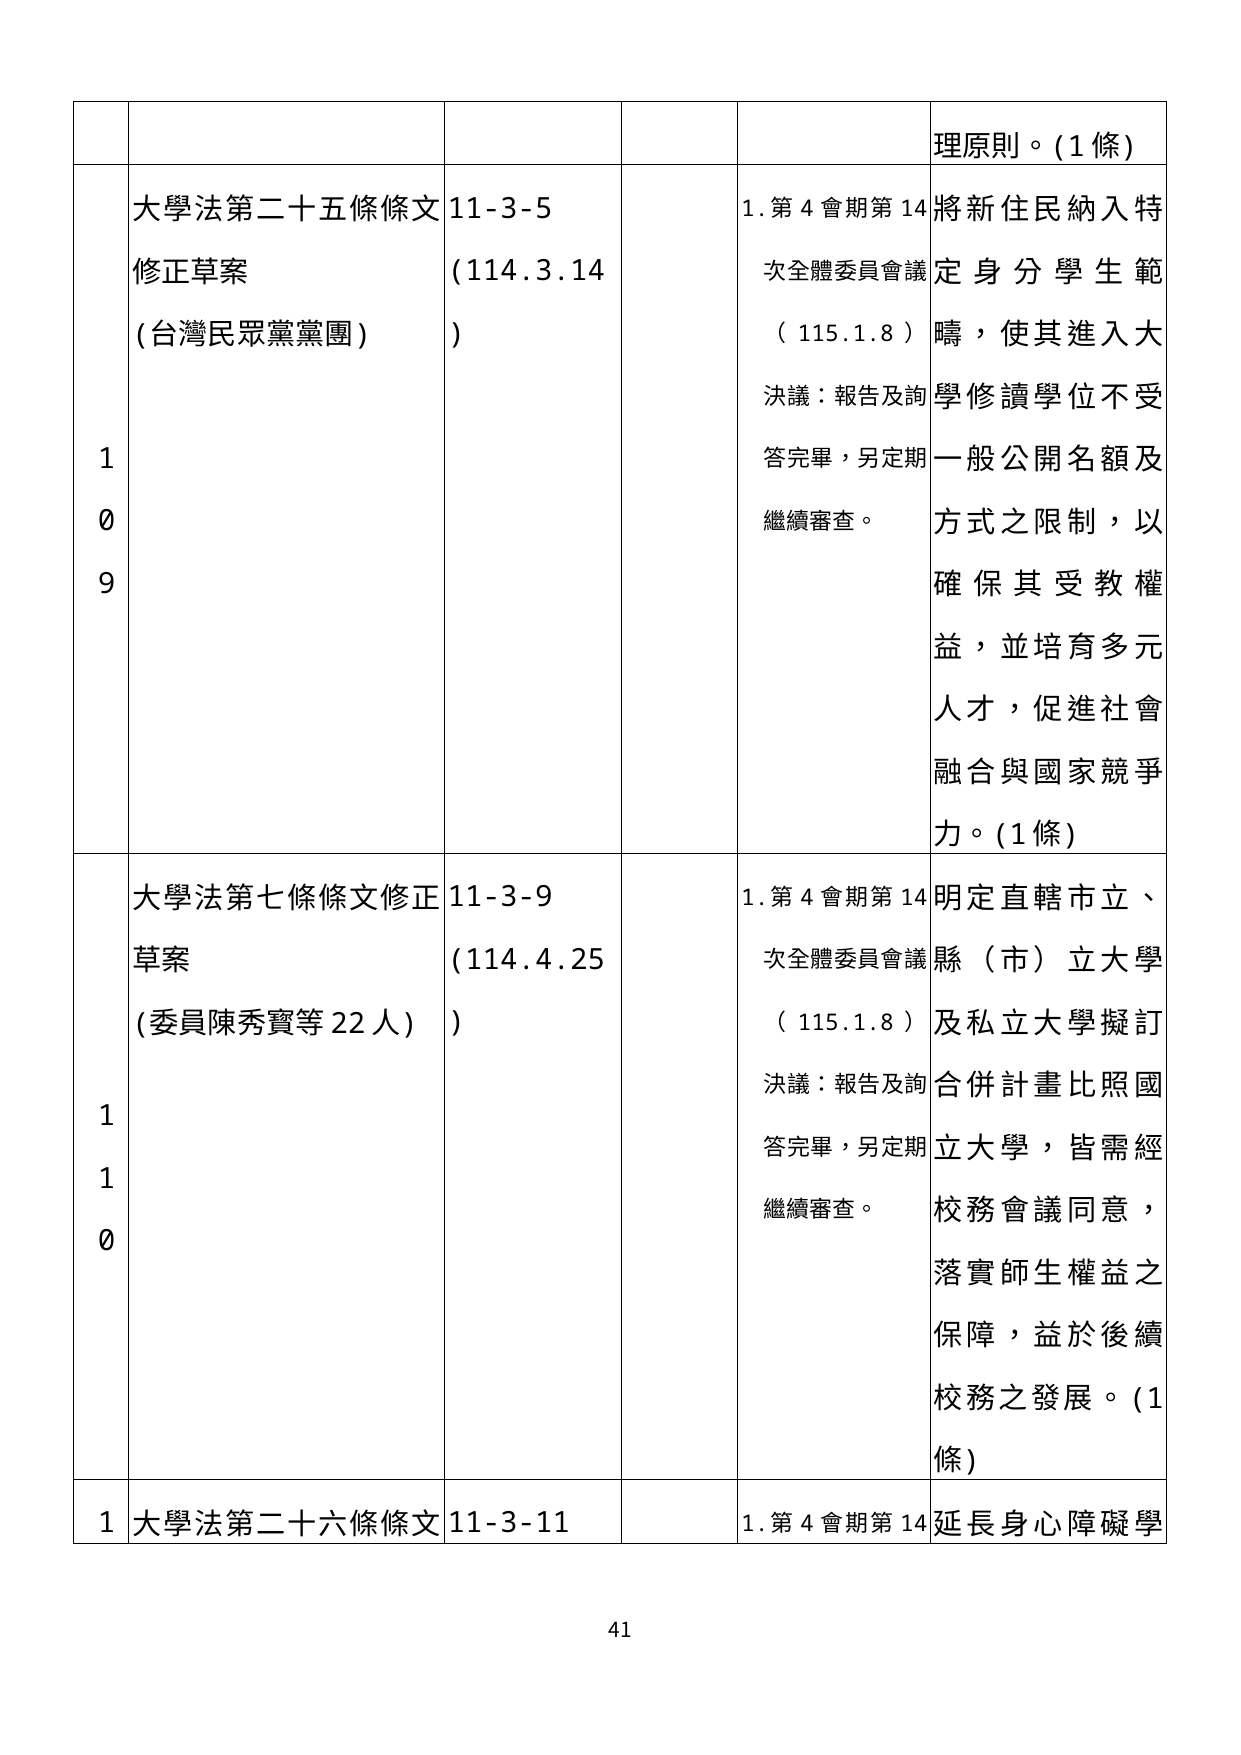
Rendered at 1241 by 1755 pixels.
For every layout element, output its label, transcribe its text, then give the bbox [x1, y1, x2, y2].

table_cell [74, 165, 128, 853]
table_cell [129, 102, 444, 164]
table_cell 大學法第七條條文修正草案 (委員陳秀寳等22人) [129, 854, 444, 1479]
table_cell 大學法第二十五條條文修正草案 (台灣民眾黨黨團) [129, 165, 444, 853]
table_cell 1.第4會期第14 [738, 1480, 930, 1542]
table_cell 1.第4會期第14次全體委員會議（115.1.8）決議：報告及詢答完畢，另定期繼續審查。 [738, 854, 930, 1479]
table_cell [738, 102, 930, 164]
table_cell 11-3-11 [445, 1480, 621, 1542]
table_cell 11-3-9 (114.4.25) [445, 854, 621, 1479]
table_cell [622, 102, 737, 164]
table_cell [74, 854, 128, 1479]
table_cell 延長身心障礙學 [931, 1480, 1166, 1542]
table_cell 理原則。(1條) [931, 102, 1166, 164]
table_cell [74, 1480, 128, 1542]
table_cell [622, 1480, 737, 1542]
table_cell [622, 165, 737, 853]
table_cell [445, 102, 621, 164]
table_cell 大學法第二十六條條文 [129, 1480, 444, 1542]
table_cell 將新住民納入特定身分學生範疇，使其進入大學修讀學位不受一般公開名額及方式之限制，以確保其受教權益，並培育多元人才，促進社會融合與國家競爭力。(1條) [931, 165, 1166, 853]
table_cell [622, 854, 737, 1479]
table_cell 明定直轄市立、縣（市）立大學及私立大學擬訂合併計畫比照國立大學，皆需經校務會議同意，落實師生權益之保障，益於後續校務之發展。(1條) [931, 854, 1166, 1479]
table_cell 1.第4會期第14次全體委員會議（115.1.8）決議：報告及詢答完畢，另定期繼續審查。 [738, 165, 930, 853]
table_cell 11-3-5 (114.3.14) [445, 165, 621, 853]
table_cell [74, 102, 128, 164]
